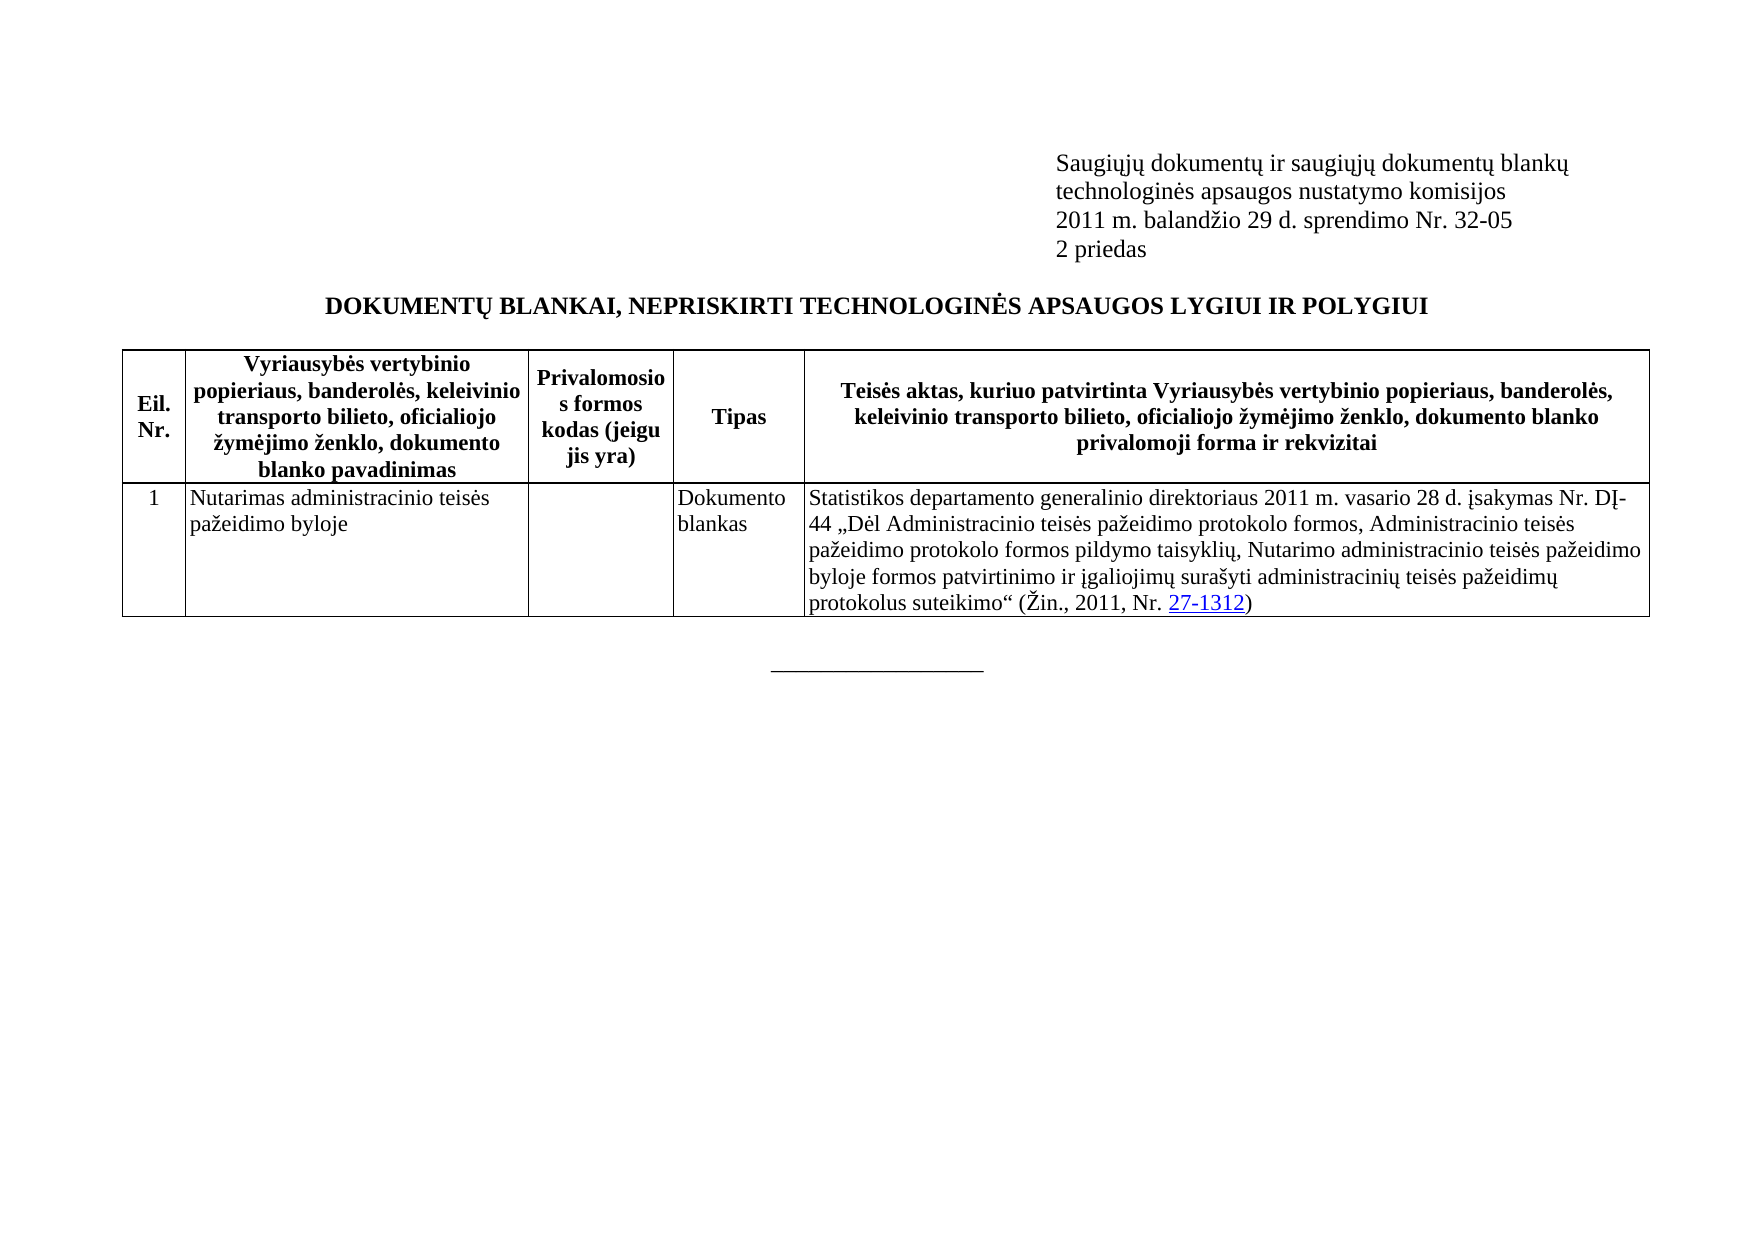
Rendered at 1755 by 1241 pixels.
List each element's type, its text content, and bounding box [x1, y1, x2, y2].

table_header Teisės aktas, kuriuo patvirtinta Vyriausybės vertybinio popieriaus, banderolės, keleivinio transporto bilieto, oficialiojo žymėjimo ženklo, dokumento blanko privalomoji forma ir rekvizitai [805, 351, 1649, 482]
text 2 priedas [1056, 234, 1636, 263]
table_header Tipas [674, 351, 804, 482]
table_header Privalomosios formos kodas (jeigu jis yra) [529, 351, 673, 482]
table_cell 1 [123, 484, 185, 616]
text _________________ [118, 646, 1636, 674]
table_cell Dokumento blankas [674, 484, 804, 616]
text technologinės apsaugos nustatymo komisijos [118, 176, 1636, 205]
table_header Eil. Nr. [123, 351, 185, 482]
text DOKUMENTŲ BLANKAI, NEPRISKIRTI TECHNOLOGINĖS APSAUGOS LYGIUI IR POLYGIUI [118, 291, 1636, 320]
text Saugiųjų dokumentų ir saugiųjų dokumentų blankų [118, 148, 1636, 176]
table_cell [529, 484, 673, 616]
text 2011 m. balandžio 29 d. sprendimo Nr. 32-05 [118, 205, 1636, 234]
table_cell Nutarimas administracinio teisės pažeidimo byloje [186, 484, 528, 616]
